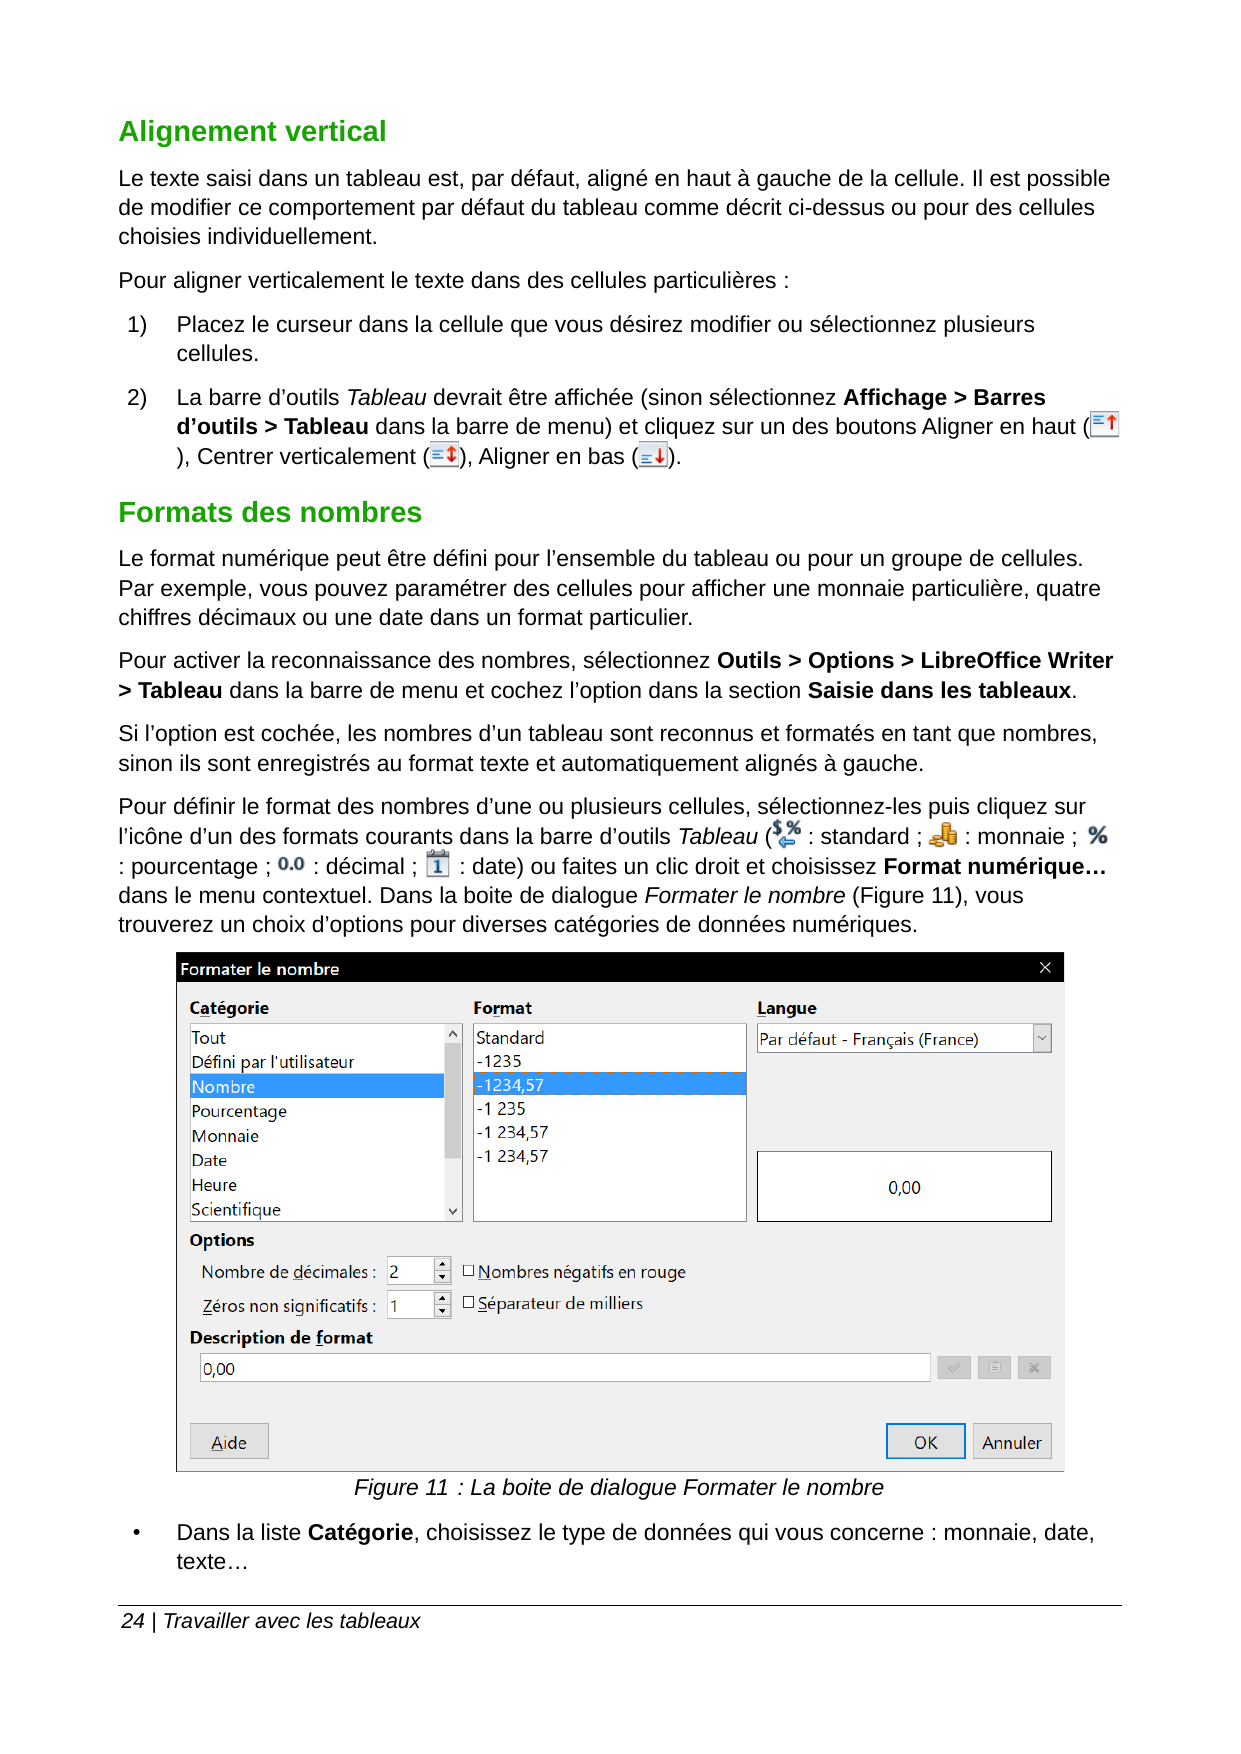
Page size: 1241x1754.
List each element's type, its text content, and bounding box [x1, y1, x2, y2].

picture [277, 849, 307, 879]
text Si l’option est cochée, les nombres d’un tableau sont reconnus et formatés en tant que nombres, sinon ils sont enregistrés au format texte et automatiquement alignés à gauche. [118, 717, 1122, 776]
picture [1090, 409, 1120, 439]
text Pour définir le format des nombres d’une ou plusieurs cellules, sélectionnez-les puis cliquez sur l’icône d’un des formats courants dans la barre d’outils Tableau ( : standard ; : monnaie ; : pourcentage ; : décimal ; : date) ou faites un clic droit et choisissez Format numérique… dans le menu contextuel. Dans la boite de dialogue Formater le nombre (Figure 11), vous trouverez un choix d’options pour diverses catégories de données numériques. [118, 790, 1122, 938]
text Pour aligner verticalement le texte dans des cellules particulières : [118, 264, 1122, 293]
picture [928, 819, 958, 849]
list Placez le curseur dans la cellule que vous désirez modifier ou sélectionnez plusieurs cellules. [147, 308, 1122, 366]
picture [430, 439, 459, 469]
subtitle Formats des nombres [118, 499, 1122, 528]
subtitle Alignement vertical [118, 118, 1122, 147]
text Figure 11 : La boite de dialogue Formater le nombre [118, 1471, 1122, 1501]
list Dans la liste Catégorie, choisissez le type de données qui vous concerne : monnaie, date, texte… [133, 1516, 1122, 1574]
picture [176, 952, 1065, 1472]
picture [1083, 819, 1114, 849]
picture [423, 849, 453, 879]
list La barre d’outils Tableau devrait être affichée (sinon sélectionnez Affichage > Barres d’outils > Tableau dans la barre de menu) et cliquez sur un des boutons Aligner en haut (), Centrer verticalement (), Aligner en bas (). [147, 381, 1122, 469]
text Le format numérique peut être défini pour l’ensemble du tableau ou pour un groupe de cellules. Par exemple, vous pouvez paramétrer des cellules pour afficher une monnaie particulière, quatre chiffres décimaux ou une date dans un format particulier. [118, 542, 1122, 630]
picture [638, 439, 668, 469]
text Pour activer la reconnaissance des nombres, sélectionnez Outils > Options > LibreOffice Writer > Tableau dans la barre de menu et cochez l’option dans la section Saisie dans les tableaux. [118, 644, 1122, 703]
picture [772, 819, 802, 849]
text Le texte saisi dans un tableau est, par défaut, aligné en haut à gauche de la cellule. Il est possible de modifier ce comportement par défaut du tableau comme décrit ci-dessus ou pour des cellules choisies individuellement. [118, 162, 1122, 249]
